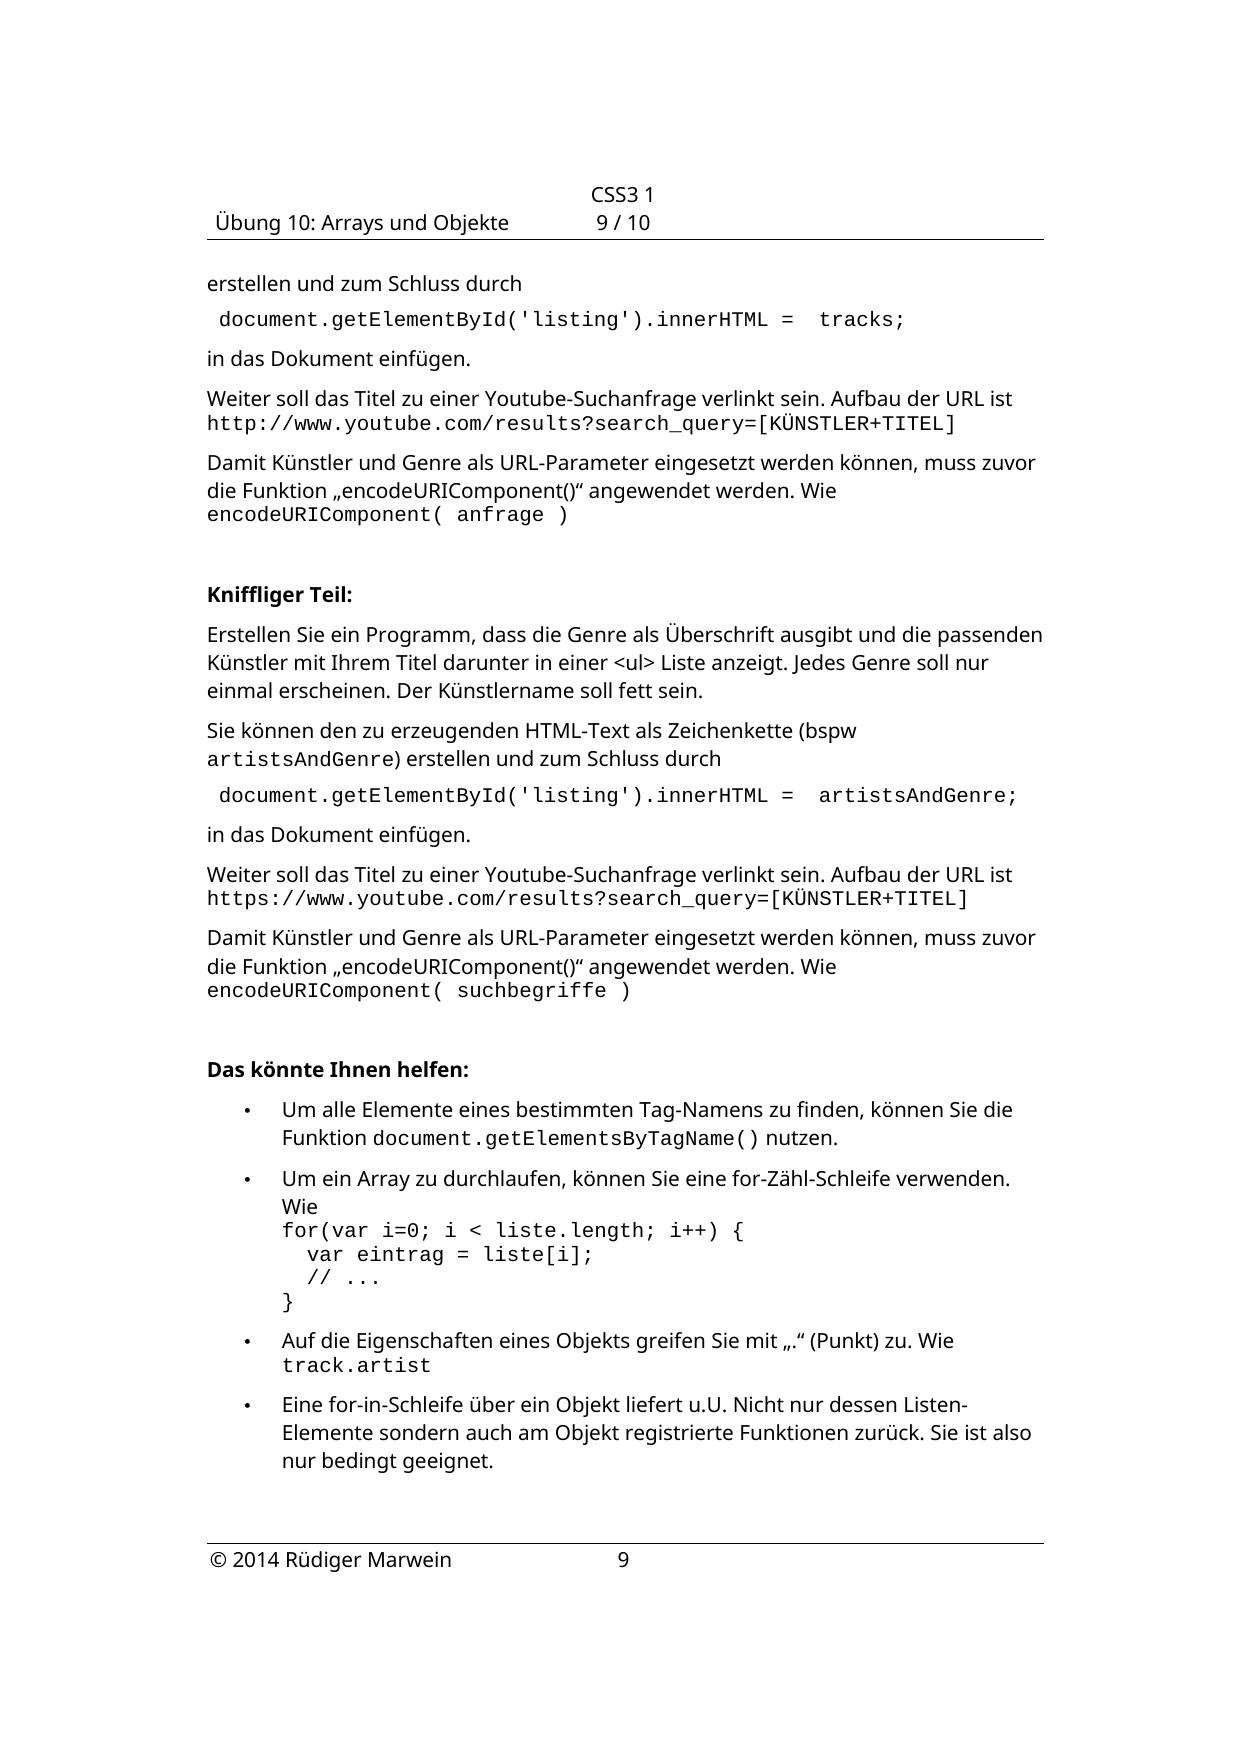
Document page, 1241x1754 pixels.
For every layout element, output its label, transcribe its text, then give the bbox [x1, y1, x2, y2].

list Eine for-in-Schleife über ein Objekt liefert u.U. Nicht nur dessen Listen-Elemente sondern auch am Objekt registrierte Funktionen zurück. Sie ist also nur bedingt geeignet. [244, 1390, 1044, 1475]
text Weiter soll das Titel zu einer Youtube-Suchanfrage verlinkt sein. Aufbau der URL ist http://www.youtube.com/results?search_query=[KÜNSTLER+TITEL] [207, 384, 1044, 436]
text Weiter soll das Titel zu einer Youtube-Suchanfrage verlinkt sein. Aufbau der URL ist https://www.youtube.com/results?search_query=[KÜNSTLER+TITEL] [207, 860, 1044, 912]
text in das Dokument einfügen. [207, 344, 1044, 373]
text Erstellen Sie ein Programm, dass die Genre als Überschrift ausgibt und die passenden Künstler mit Ihrem Titel darunter in einer <ul> Liste anzeigt. Jedes Genre soll nur einmal erscheinen. Der Künstlername soll fett sein. [207, 620, 1044, 704]
text Damit Künstler und Genre als URL-Parameter eingesetzt werden können, muss zuvor die Funktion „encodeURIComponent()“ angewendet werden. Wie encodeURIComponent( anfrage ) [207, 448, 1044, 528]
text document.getElementById('listing').innerHTML = tracks; [218, 309, 1044, 333]
text Das könnte Ihnen helfen: [207, 1055, 1044, 1083]
list Um alle Elemente eines bestimmten Tag-Namens zu finden, können Sie die Funktion document.getElementsByTagName() nutzen. [244, 1095, 1044, 1152]
text in das Dokument einfügen. [207, 820, 1044, 848]
text Kniffliger Teil: [207, 580, 1044, 608]
text Damit Künstler und Genre als URL-Parameter eingesetzt werden können, muss zuvor die Funktion „encodeURIComponent()“ angewendet werden. Wie encodeURIComponent( suchbegriffe ) [207, 923, 1044, 1003]
text erstellen und zum Schluss durch [207, 269, 1044, 297]
text document.getElementById('listing').innerHTML = artistsAndGenre; [218, 785, 1044, 808]
list Auf die Eigenschaften eines Objekts greifen Sie mit „.“ (Punkt) zu. Wie track.artist [244, 1326, 1044, 1378]
text Sie können den zu erzeugenden HTML-Text als Zeichenkette (bspw artistsAndGenre) erstellen und zum Schluss durch [207, 716, 1044, 773]
list Um ein Array zu durchlaufen, können Sie eine for-Zähl-Schleife verwenden. Wie for(var i=0; i < liste.length; i++) { var eintrag = liste[i]; // ... } [244, 1164, 1044, 1314]
